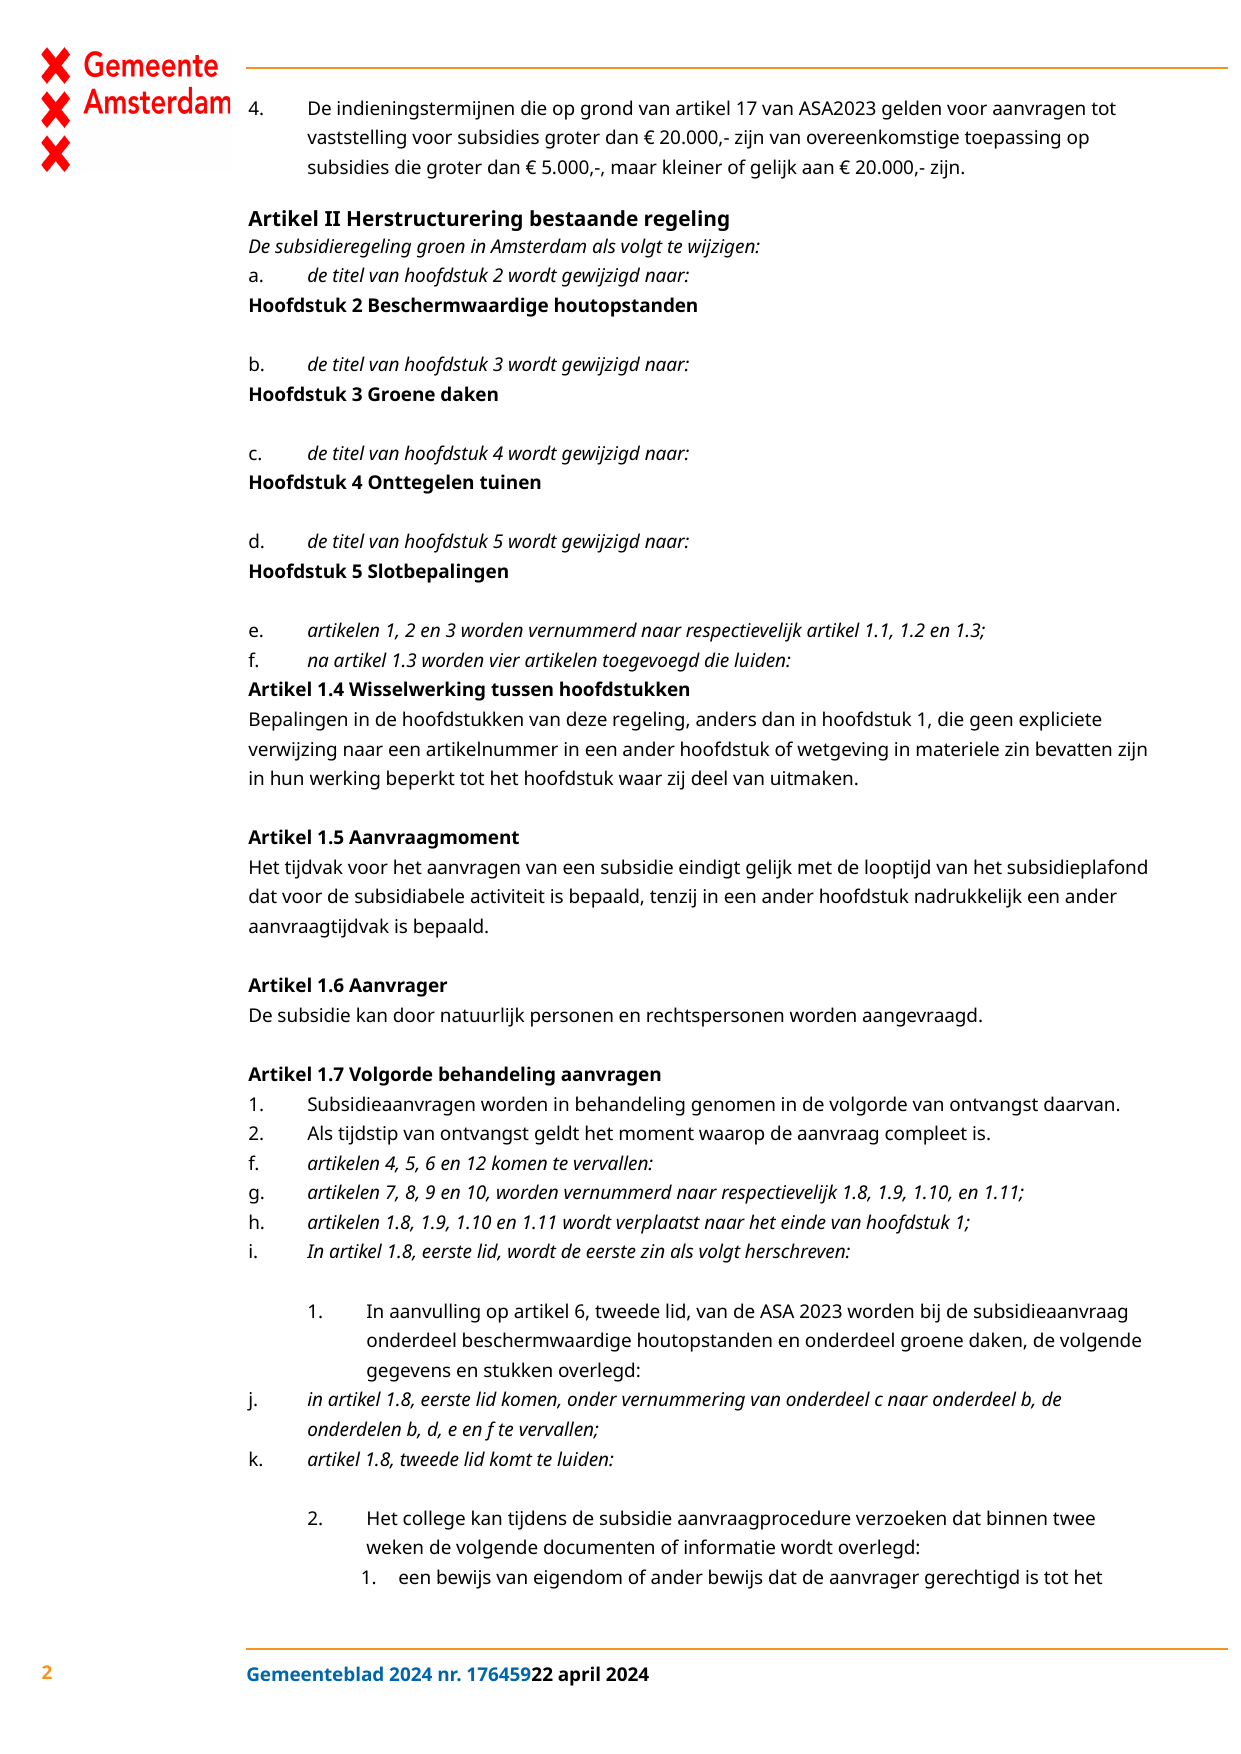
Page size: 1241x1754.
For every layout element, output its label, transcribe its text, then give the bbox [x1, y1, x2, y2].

text Het tijdvak voor het aanvragen van een subsidie eindigt gelijk met de looptijd van het subsidieplafond dat voor de subsidiabele activiteit is bepaald, tenzij in een ander hoofdstuk nadrukkelijk een ander aanvraagtijdvak is bepaald. [248, 854, 1152, 939]
list artikelen 1.8, 1.9, 1.10 en 1.11 wordt verplaatst naar het einde van hoofdstuk 1; [248, 1209, 1152, 1235]
list na artikel 1.3 worden vier artikelen toegevoegd die luiden: [248, 647, 1152, 673]
list Het college kan tijdens de subsidie aanvraagprocedure verzoeken dat binnen twee weken de volgende documenten of informatie wordt overlegd: [307, 1505, 1152, 1560]
list De indieningstermijnen die op grond van artikel 17 van ASA2023 gelden voor aanvragen tot vaststelling voor subsidies groter dan € 20.000,- zijn van overeenkomstige toepassing op subsidies die groter dan € 5.000,-, maar kleiner of gelijk aan € 20.000,- zijn. [248, 95, 1152, 180]
text Hoofdstuk 4 Onttegelen tuinen [248, 469, 1152, 495]
list Subsidieaanvragen worden in behandeling genomen in de volgorde van ontvangst daarvan. [248, 1091, 1152, 1116]
list artikelen 1, 2 en 3 worden vernummerd naar respectievelijk artikel 1.1, 1.2 en 1.3; [248, 617, 1152, 643]
list In artikel 1.8, eerste lid, wordt de eerste zin als volgt herschreven: [248, 1239, 1152, 1264]
list een bewijs van eigendom of ander bewijs dat de aanvrager gerechtigd is tot het [361, 1564, 1152, 1590]
text Artikel II Herstructurering bestaande regeling [248, 204, 1152, 233]
list artikel 1.8, tweede lid komt te luiden: [248, 1446, 1152, 1471]
list artikelen 4, 5, 6 en 12 komen te vervallen: [248, 1150, 1152, 1176]
text Hoofdstuk 2 Beschermwaardige houtopstanden [248, 292, 1152, 318]
text Artikel 1.7 Volgorde behandeling aanvragen [248, 1061, 1152, 1087]
text Hoofdstuk 3 Groene daken [248, 381, 1152, 406]
list in artikel 1.8, eerste lid komen, onder vernummering van onderdeel c naar onderdeel b, de onderdelen b, d, e en f te vervallen; [248, 1387, 1152, 1442]
text Artikel 1.4 Wisselwerking tussen hoofdstukken [248, 677, 1152, 702]
list artikelen 7, 8, 9 en 10, worden vernummerd naar respectievelijk 1.8, 1.9, 1.10, en 1.11; [248, 1179, 1152, 1205]
list de titel van hoofdstuk 2 wordt gewijzigd naar: [248, 262, 1152, 288]
text De subsidie kan door natuurlijk personen en rechtspersonen worden aangevraagd. [248, 1002, 1152, 1028]
picture [41, 47, 231, 172]
text De subsidieregeling groen in Amsterdam als volgt te wijzigen: [248, 233, 1152, 258]
list de titel van hoofdstuk 3 wordt gewijzigd naar: [248, 351, 1152, 377]
list In aanvulling op artikel 6, tweede lid, van de ASA 2023 worden bij de subsidieaanvraag onderdeel beschermwaardige houtopstanden en onderdeel groene daken, de volgende gegevens en stukken overlegd: [307, 1298, 1152, 1383]
text Artikel 1.5 Aanvraagmoment [248, 824, 1152, 850]
text Bepalingen in de hoofdstukken van deze regeling, anders dan in hoofdstuk 1, die geen expliciete verwijzing naar een artikelnummer in een ander hoofdstuk of wetgeving in materiele zin bevatten zijn in hun werking beperkt tot het hoofdstuk waar zij deel van uitmaken. [248, 706, 1152, 791]
list de titel van hoofdstuk 4 wordt gewijzigd naar: [248, 440, 1152, 466]
text Artikel 1.6 Aanvrager [248, 972, 1152, 998]
text Hoofdstuk 5 Slotbepalingen [248, 558, 1152, 584]
list Als tijdstip van ontvangst geldt het moment waarop de aanvraag compleet is. [248, 1120, 1152, 1146]
list de titel van hoofdstuk 5 wordt gewijzigd naar: [248, 529, 1152, 554]
